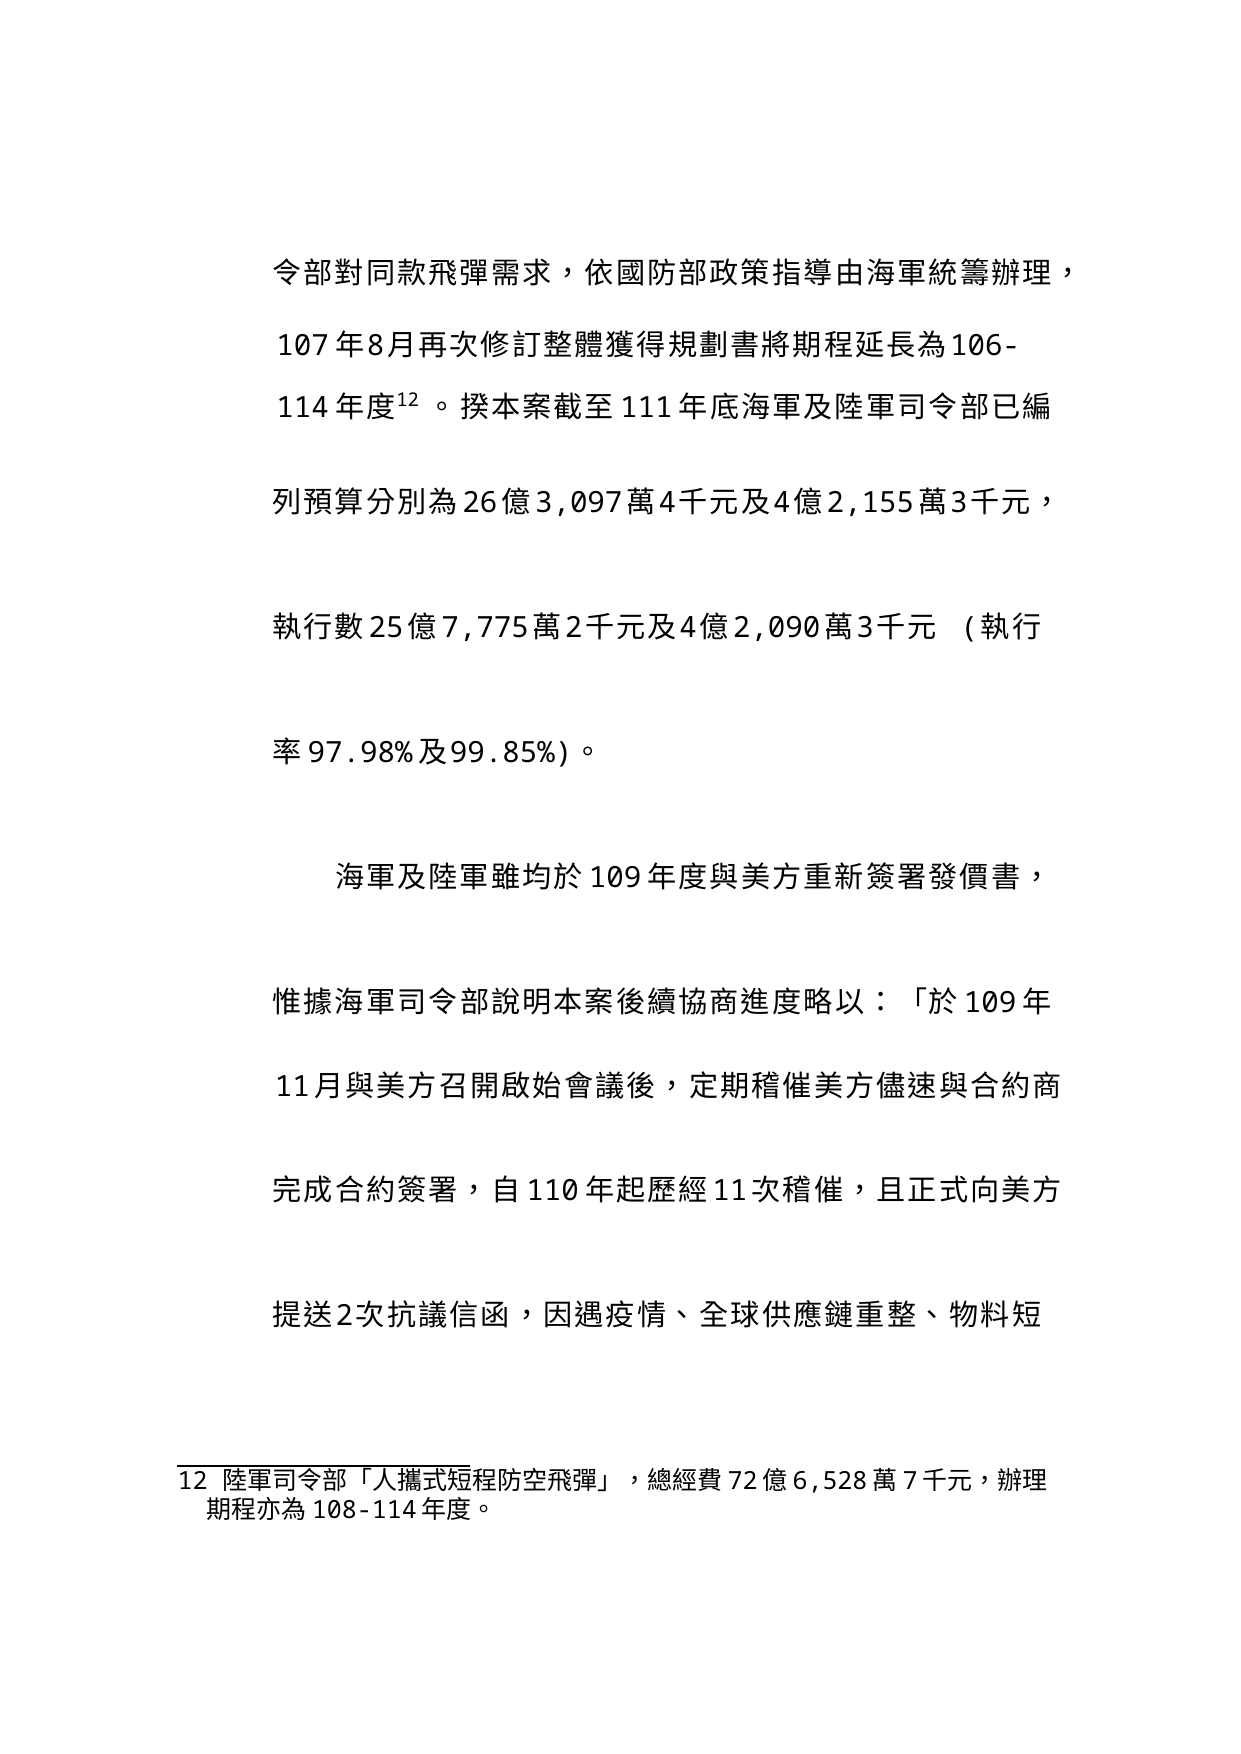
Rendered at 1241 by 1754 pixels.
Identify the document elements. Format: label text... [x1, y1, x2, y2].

text 海軍司令部自106年度開始納編「人攜式短程防空飛彈」計畫分年預算，總經費61億998萬3千元，原規劃辦理期程為106-109年度，海軍於106年12月與美方簽署發價書並將辦理期程修訂為106-111年度，嗣後配合陸軍司令部對同款飛彈需求，依國防部政策指導由海軍統籌辦理，107年8月再次修訂整體獲得規劃書將期程延長為106-114年度。揆本案截至111年底海軍及陸軍司令部已編列預算分別為26億3,097萬4千元及4億2,155萬3千元，執行數25億7,775萬2千元及4億2,090萬3千元 (執行率97.98%及99.85%)。 [266, 229, 1063, 792]
text 海軍及陸軍雖均於109年度與美方重新簽署發價書，惟據海軍司令部說明本案後續協商進度略以：「於109年11月與美方召開啟始會議後，定期稽催美方儘速與合約商完成合約簽署，自110年起歷經11次稽催，且正式向美方提送2次抗議信函，因遇疫情、全球供應鏈重整、物料短 [266, 792, 1063, 1354]
text 陸軍司令部「人攜式短程防空飛彈」，總經費72億6,528萬7千元，辦理期程亦為108-114年度。 [177, 1466, 1063, 1525]
